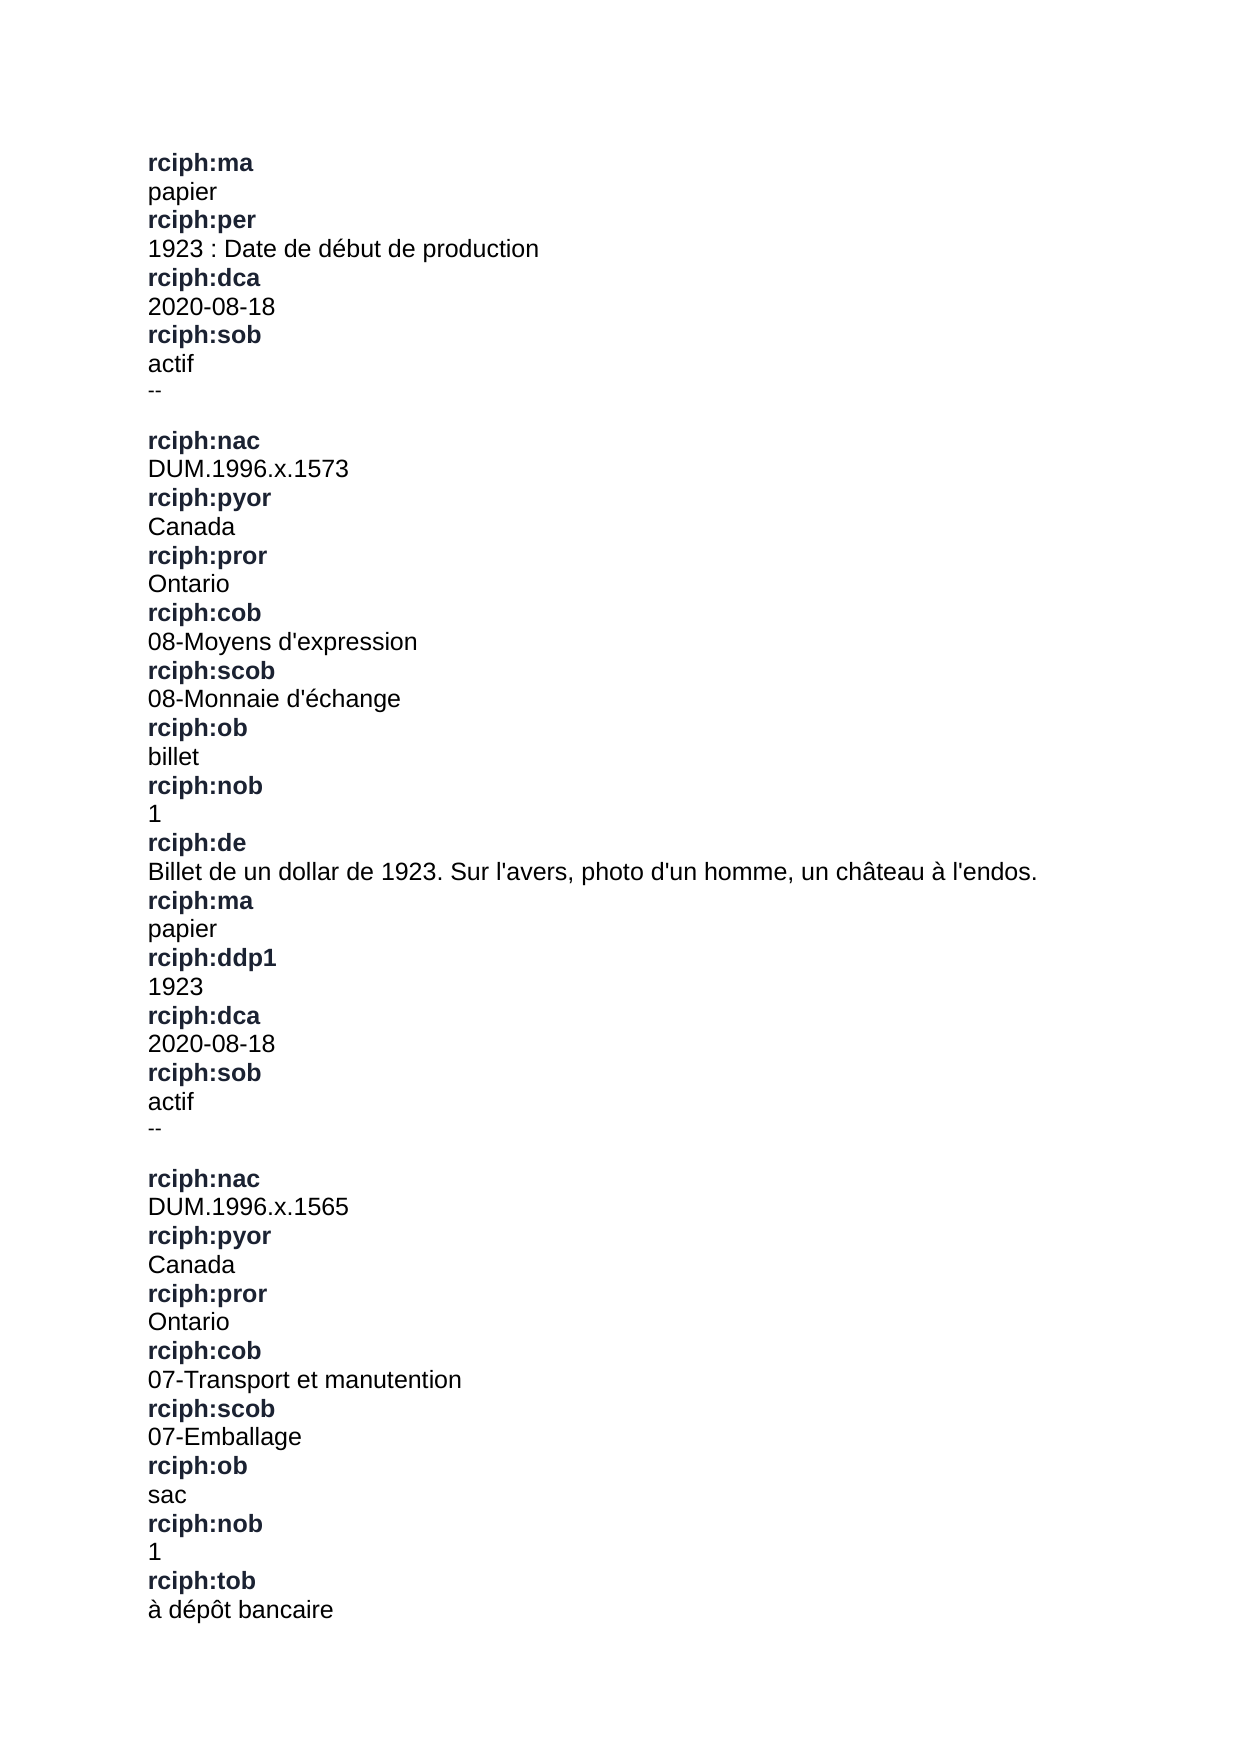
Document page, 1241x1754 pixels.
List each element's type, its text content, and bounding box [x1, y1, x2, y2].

text rciph:sob [148, 320, 1092, 349]
text Canada [148, 1250, 1092, 1278]
text papier [148, 176, 1092, 205]
text rciph:nac [148, 426, 1092, 454]
text Ontario [148, 569, 1092, 598]
text rciph:ddp1 [148, 943, 1092, 972]
text actif [148, 349, 1092, 378]
text -- [148, 378, 1092, 402]
text rciph:nob [148, 771, 1092, 799]
text rciph:pror [148, 541, 1092, 569]
text à dépôt bancaire [148, 1595, 1092, 1623]
text rciph:ma [148, 886, 1092, 914]
text Ontario [148, 1307, 1092, 1336]
text rciph:cob [148, 1336, 1092, 1365]
text 07-Transport et manutention [148, 1365, 1092, 1393]
text rciph:nac [148, 1163, 1092, 1192]
text 2020-08-18 [148, 1029, 1092, 1058]
text 1 [148, 1537, 1092, 1566]
text 08-Monnaie d'échange [148, 684, 1092, 713]
text sac [148, 1480, 1092, 1508]
text rciph:ob [148, 713, 1092, 742]
text Canada [148, 512, 1092, 541]
text 1923 [148, 972, 1092, 1001]
text rciph:dca [148, 263, 1092, 291]
text rciph:pyor [148, 483, 1092, 512]
text rciph:per [148, 205, 1092, 234]
text rciph:pyor [148, 1221, 1092, 1250]
text 1923 : Date de début de production [148, 234, 1092, 263]
text rciph:ob [148, 1451, 1092, 1480]
text 2020-08-18 [148, 291, 1092, 320]
text rciph:cob [148, 598, 1092, 627]
text rciph:tob [148, 1566, 1092, 1595]
text rciph:scob [148, 656, 1092, 684]
text rciph:sob [148, 1058, 1092, 1087]
text actif [148, 1087, 1092, 1116]
text 1 [148, 799, 1092, 828]
text rciph:de [148, 828, 1092, 857]
text billet [148, 742, 1092, 771]
text rciph:pror [148, 1278, 1092, 1307]
text rciph:nob [148, 1508, 1092, 1537]
text Billet de un dollar de 1923. Sur l'avers, photo d'un homme, un château à l'endos. [148, 857, 1092, 886]
text 08-Moyens d'expression [148, 627, 1092, 656]
text DUM.1996.x.1573 [148, 454, 1092, 483]
text rciph:ma [148, 148, 1092, 176]
text rciph:dca [148, 1001, 1092, 1029]
text rciph:scob [148, 1393, 1092, 1422]
text -- [148, 1116, 1092, 1139]
text papier [148, 914, 1092, 943]
text 07-Emballage [148, 1422, 1092, 1451]
text DUM.1996.x.1565 [148, 1192, 1092, 1221]
